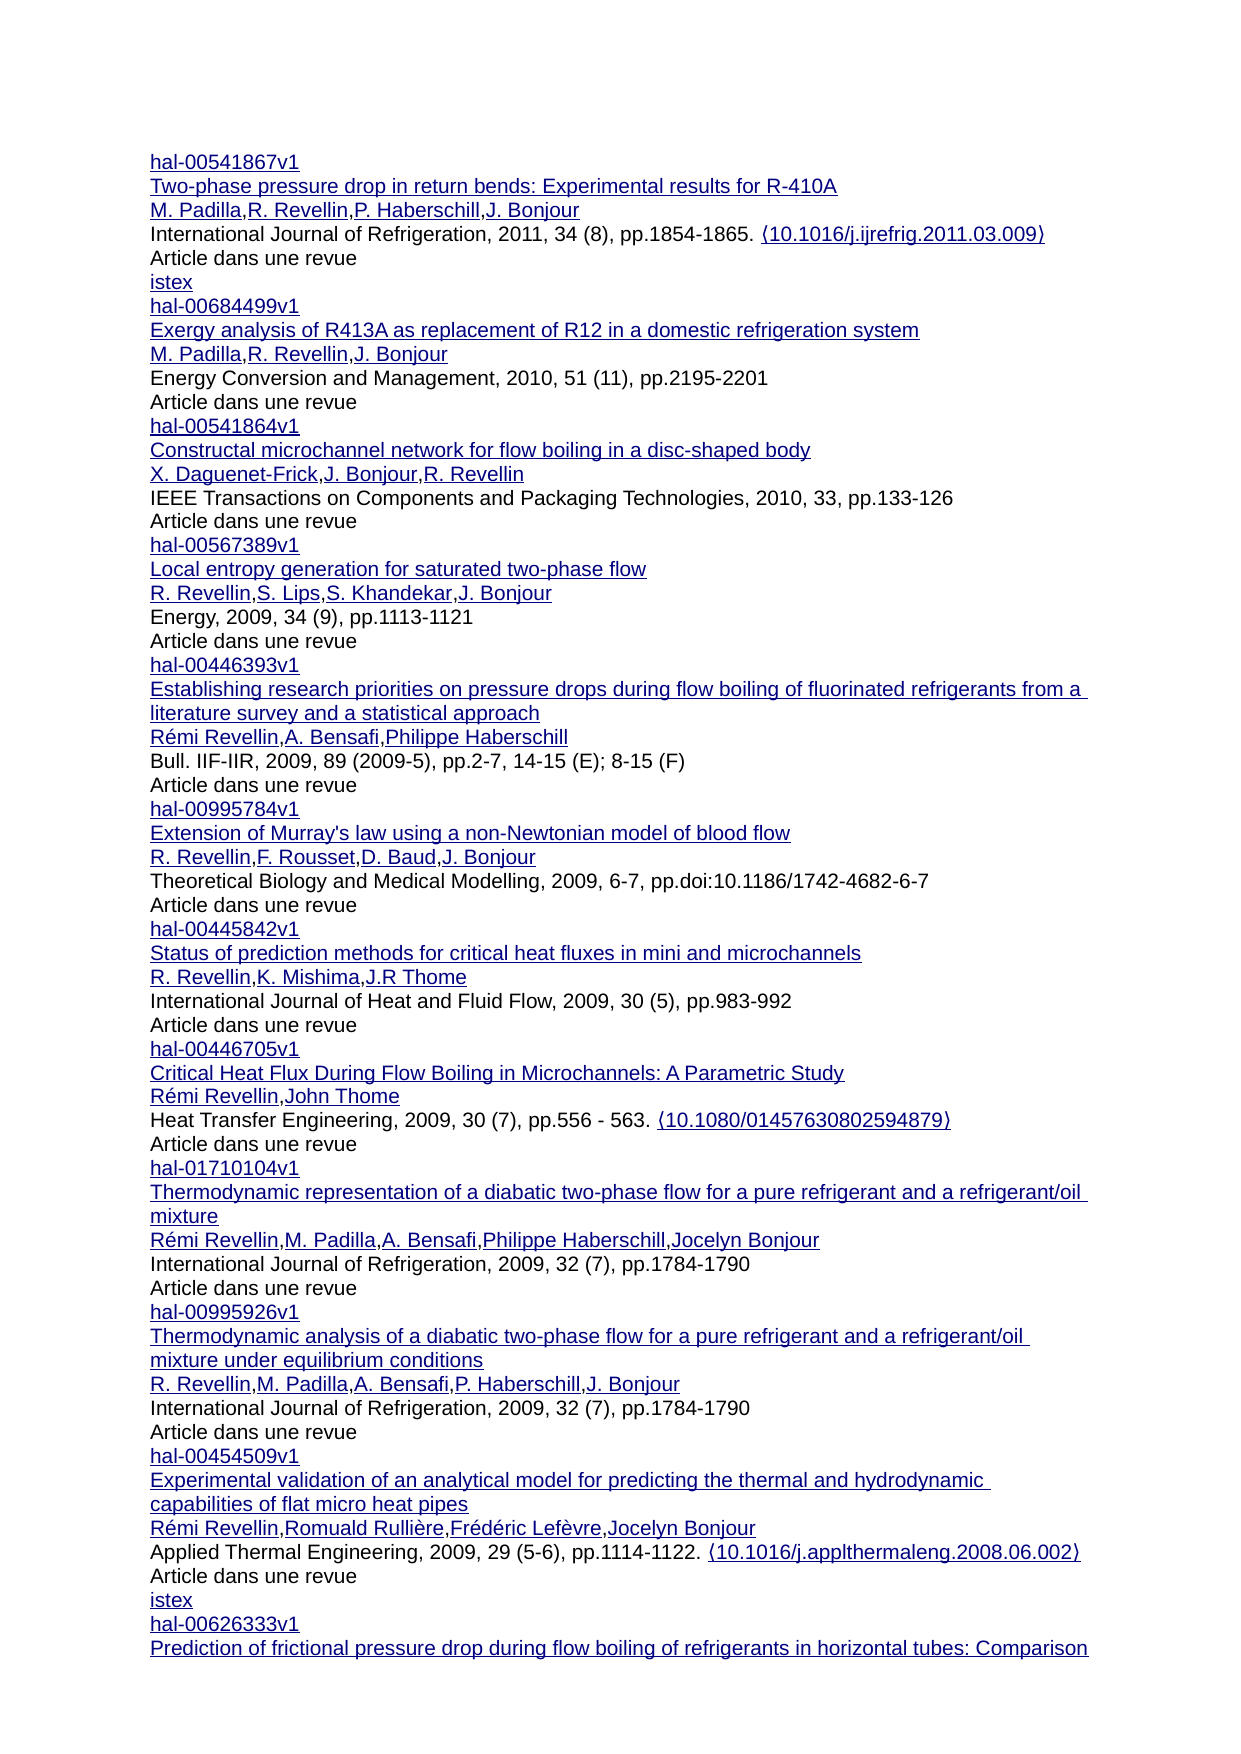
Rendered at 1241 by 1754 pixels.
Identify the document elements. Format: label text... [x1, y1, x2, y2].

table_cell Exergy analysis of R413A as replacement of R12 in a domestic refrigeration system M. Padilla,R. Revellin,J. Bonjour Energy Conversion and Management, 2010, 51 (11), pp.2195-2201 Article dans une revue hal-00541864v1 [150, 318, 1090, 437]
table_cell Constructal microchannel network for flow boiling in a disc-shaped body X. Daguenet-Frick,J. Bonjour,R. Revellin IEEE Transactions on Components and Packaging Technologies, 2010, 33, pp.133-126 Article dans une revue hal-00567389v1 [150, 438, 1090, 557]
table_cell Status of prediction methods for critical heat fluxes in mini and microchannels R. Revellin,K. Mishima,J.R Thome International Journal of Heat and Fluid Flow, 2009, 30 (5), pp.983-992 Article dans une revue hal-00446705v1 [150, 941, 1090, 1060]
table_cell Experimental validation of an analytical model for predicting the thermal and hydrodynamic capabilities of flat micro heat pipes Rémi Revellin,Romuald Rullière,Frédéric Lefèvre,Jocelyn Bonjour Applied Thermal Engineering, 2009, 29 (5-6), pp.1114-1122. ⟨10.1016/j.applthermaleng.2008.06.002⟩ Article dans une revue istex hal-00626333v1 [150, 1468, 1090, 1635]
table_cell Thermodynamic representation of a diabatic two-phase flow for a pure refrigerant and a refrigerant/oil mixture Rémi Revellin,M. Padilla,A. Bensafi,Philippe Haberschill,Jocelyn Bonjour International Journal of Refrigeration, 2009, 32 (7), pp.1784-1790 Article dans une revue hal-00995926v1 [150, 1180, 1090, 1324]
table_cell Prediction of frictional pressure drop during flow boiling of refrigerants in horizontal tubes: Comparison [150, 1635, 1090, 1659]
table_cell Critical Heat Flux During Flow Boiling in Microchannels: A Parametric Study Rémi Revellin,John Thome Heat Transfer Engineering, 2009, 30 (7), pp.556 - 563. ⟨10.1080/01457630802594879⟩ Article dans une revue hal-01710104v1 [150, 1060, 1090, 1180]
table_cell hal-00541867v1 [150, 150, 1090, 174]
table_cell Thermodynamic analysis of a diabatic two-phase flow for a pure refrigerant and a refrigerant/oil mixture under equilibrium conditions R. Revellin,M. Padilla,A. Bensafi,P. Haberschill,J. Bonjour International Journal of Refrigeration, 2009, 32 (7), pp.1784-1790 Article dans une revue hal-00454509v1 [150, 1324, 1090, 1468]
table_cell Establishing research priorities on pressure drops during flow boiling of fluorinated refrigerants from a literature survey and a statistical approach Rémi Revellin,A. Bensafi,Philippe Haberschill Bull. IIF-IIR, 2009, 89 (2009-5), pp.2-7, 14-15 (E); 8-15 (F) Article dans une revue hal-00995784v1 [150, 677, 1090, 821]
table_cell Local entropy generation for saturated two-phase flow R. Revellin,S. Lips,S. Khandekar,J. Bonjour Energy, 2009, 34 (9), pp.1113-1121 Article dans une revue hal-00446393v1 [150, 557, 1090, 677]
table_cell Two-phase pressure drop in return bends: Experimental results for R-410A M. Padilla,R. Revellin,P. Haberschill,J. Bonjour International Journal of Refrigeration, 2011, 34 (8), pp.1854-1865. ⟨10.1016/j.ijrefrig.2011.03.009⟩ Article dans une revue istex hal-00684499v1 [150, 174, 1090, 318]
table_cell Extension of Murray's law using a non-Newtonian model of blood flow R. Revellin,F. Rousset,D. Baud,J. Bonjour Theoretical Biology and Medical Modelling, 2009, 6-7, pp.doi:10.1186/1742-4682-6-7 Article dans une revue hal-00445842v1 [150, 821, 1090, 941]
